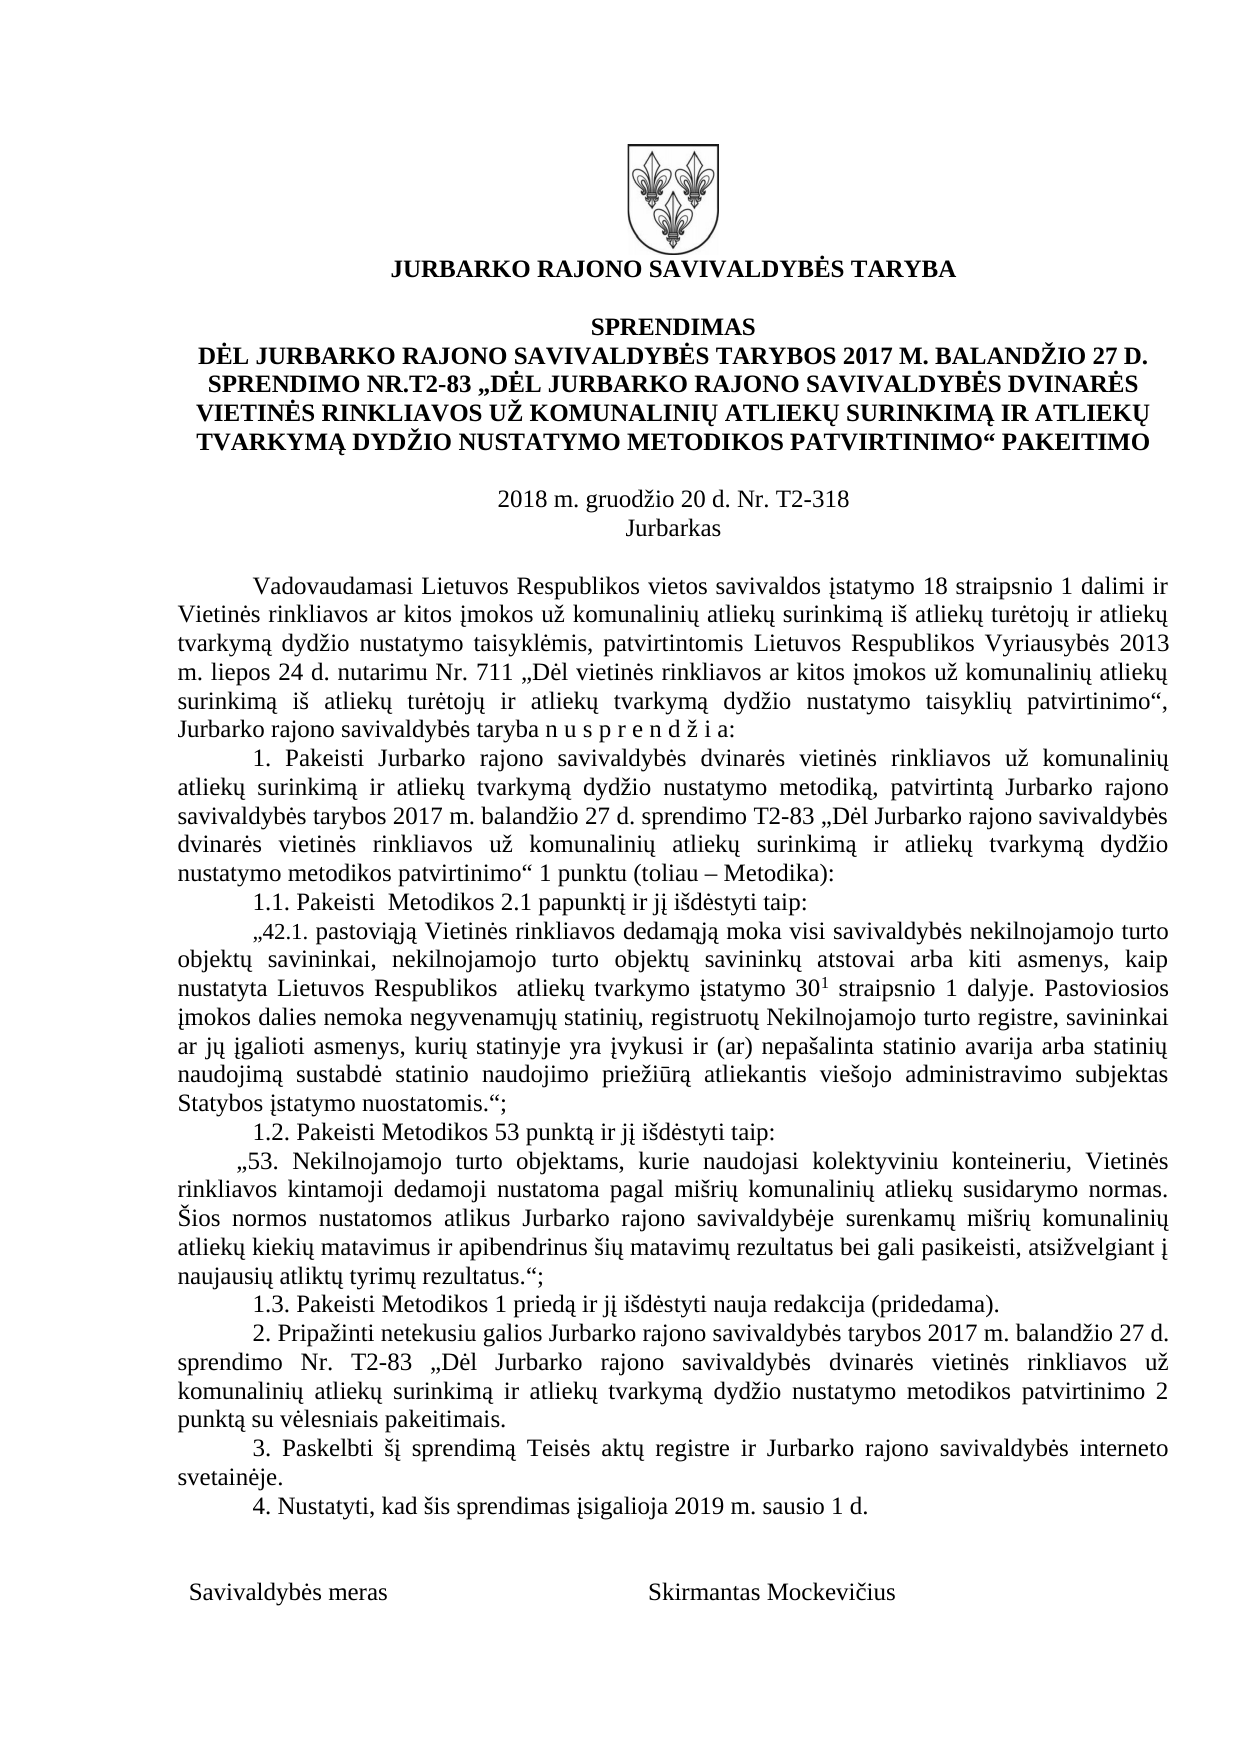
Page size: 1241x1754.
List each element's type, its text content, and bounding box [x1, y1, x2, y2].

text Savivaldybės meras Skirmantas Mockevičius [188, 1577, 1169, 1606]
text „53. Nekilnojamojo turto objektams, kurie naudojasi kolektyviniu konteineriu, Vietinės rinkliavos kintamoji dedamoji nustatoma pagal mišrių komunalinių atliekų susidarymo normas. Šios normos nustatomos atlikus Jurbarko rajono savivaldybėje surenkamų mišrių komunalinių atliekų kiekių matavimus ir apibendrinus šių matavimų rezultatus bei gali pasikeisti, atsižvelgiant į naujausių atliktų tyrimų rezultatus.“; [177, 1146, 1169, 1289]
text 1.2. Pakeisti Metodikos 53 punktą ir jį išdėstyti taip: [177, 1117, 1169, 1146]
text Vadovaudamasi Lietuvos Respublikos vietos savivaldos įstatymo 18 straipsnio 1 dalimi ir Vietinės rinkliavos ar kitos įmokos už komunalinių atliekų surinkimą iš atliekų turėtojų ir atliekų tvarkymą dydžio nustatymo taisyklėmis, patvirtintomis Lietuvos Respublikos Vyriausybės 2013 m. liepos 24 d. nutarimu Nr. 711 „Dėl vietinės rinkliavos ar kitos įmokos už komunalinių atliekų surinkimą iš atliekų turėtojų ir atliekų tvarkymą dydžio nustatymo taisyklių patvirtinimo“, Jurbarko rajono savivaldybės taryba n u s p r e n d ž i a: [177, 571, 1169, 743]
text 2. Pripažinti netekusiu galios Jurbarko rajono savivaldybės tarybos 2017 m. balandžio 27 d. sprendimo Nr. T2-83 „Dėl Jurbarko rajono savivaldybės dvinarės vietinės rinkliavos už komunalinių atliekų surinkimą ir atliekų tvarkymą dydžio nustatymo metodikos patvirtinimo 2 punktą su vėlesniais pakeitimais. [177, 1318, 1169, 1433]
text DĖL JURBARKO RAJONO SAVIVALDYBĖS TARYBOS 2017 M. BALANDŽIO 27 D. SPRENDIMO NR.T2-83 „DĖL JURBARKO RAJONO SAVIVALDYBĖS DVINARĖS VIETINĖS RINKLIAVOS UŽ KOMUNALINIŲ ATLIEKŲ SURINKIMĄ IR ATLIEKŲ TVARKYMĄ DYDŽIO NUSTATYMO METODIKOS PATVIRTINIMO“ PAKEITIMO [177, 341, 1169, 456]
text SPRENDIMAS [177, 312, 1169, 341]
text 2018 m. gruodžio 20 d. Nr. T2-318 [177, 484, 1169, 513]
text 4. Nustatyti, kad šis sprendimas įsigalioja 2019 m. sausio 1 d. [177, 1491, 1169, 1519]
text 1. Pakeisti Jurbarko rajono savivaldybės dvinarės vietinės rinkliavos už komunalinių atliekų surinkimą ir atliekų tvarkymą dydžio nustatymo metodiką, patvirtintą Jurbarko rajono savivaldybės tarybos 2017 m. balandžio 27 d. sprendimo T2-83 „Dėl Jurbarko rajono savivaldybės dvinarės vietinės rinkliavos už komunalinių atliekų surinkimą ir atliekų tvarkymą dydžio nustatymo metodikos patvirtinimo“ 1 punktu (toliau – Metodika): [177, 743, 1169, 887]
text JURBARKO RAJONO SAVIVALDYBĖS TARYBA [177, 254, 1169, 283]
text 1.3. Pakeisti Metodikos 1 priedą ir jį išdėstyti nauja redakcija (pridedama). [177, 1289, 1169, 1318]
text 1.1. Pakeisti Metodikos 2.1 papunktį ir jį išdėstyti taip: [177, 887, 1169, 916]
text Jurbarkas [177, 513, 1169, 542]
text 3. Paskelbti šį sprendimą Teisės aktų registre ir Jurbarko rajono savivaldybės interneto svetainėje. [177, 1433, 1169, 1491]
text „42.1. pastoviąją Vietinės rinkliavos dedamąją moka visi savivaldybės nekilnojamojo turto objektų savininkai, nekilnojamojo turto objektų savininkų atstovai arba kiti asmenys, kaip nustatyta Lietuvos Respublikos atliekų tvarkymo įstatymo 301 straipsnio 1 dalyje. Pastoviosios įmokos dalies nemoka negyvenamųjų statinių, registruotų Nekilnojamojo turto registre, savininkai ar jų įgalioti asmenys, kurių statinyje yra įvykusi ir (ar) nepašalinta statinio avarija arba statinių naudojimą sustabdė statinio naudojimo priežiūrą atliekantis viešojo administravimo subjektas Statybos įstatymo nuostatomis.“; [177, 916, 1169, 1117]
